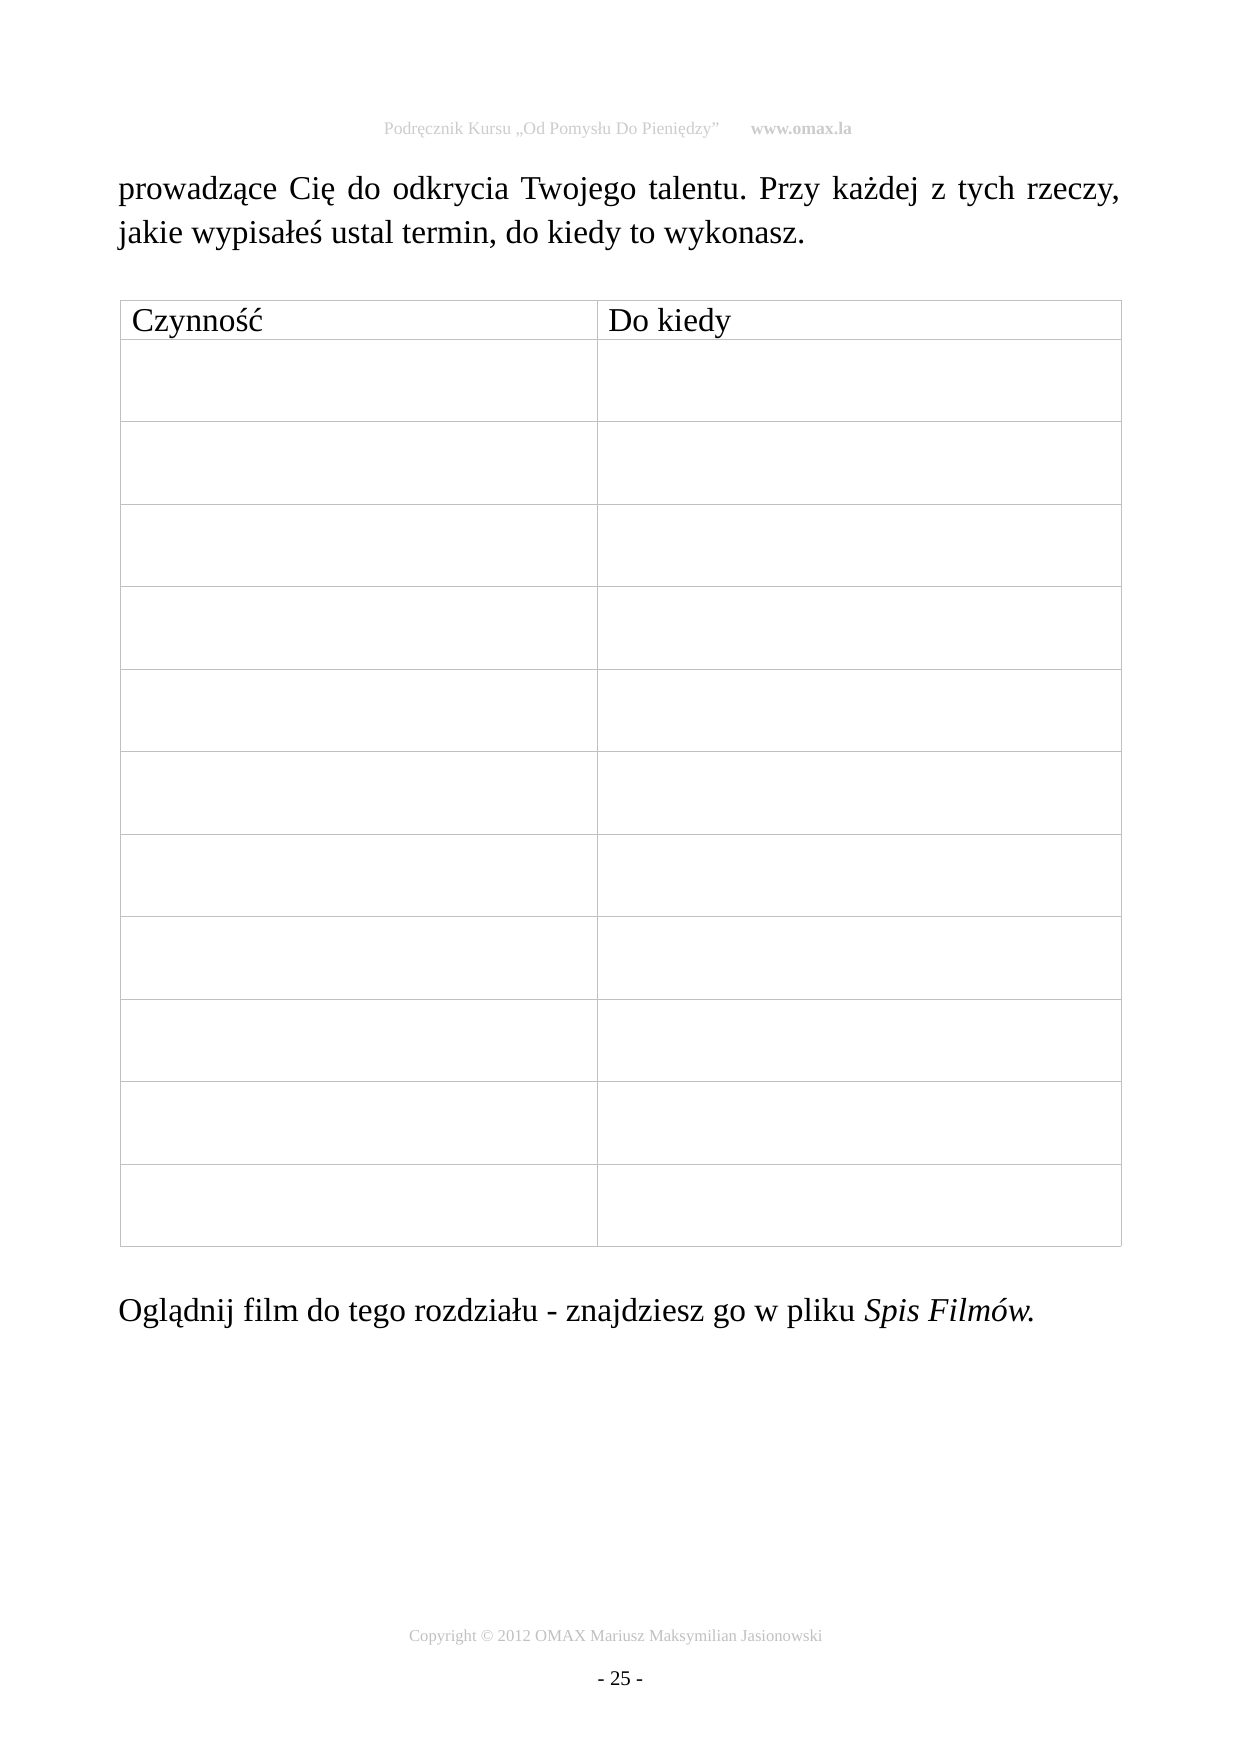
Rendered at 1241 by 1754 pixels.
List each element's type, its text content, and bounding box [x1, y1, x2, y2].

text prowadzące Cię do odkrycia Twojego talentu. Przy każdej z tych rzeczy, jakie wypisałeś ustal termin, do kiedy to wykonasz. [118, 168, 1122, 250]
table_cell [598, 835, 1121, 916]
table_cell [121, 422, 597, 503]
table_cell [121, 917, 597, 998]
table_cell [121, 1000, 597, 1081]
table_cell [121, 1082, 597, 1163]
table_cell [121, 835, 597, 916]
table_cell [121, 752, 597, 833]
table_cell [121, 340, 597, 421]
table_cell [598, 340, 1121, 421]
table_cell [598, 505, 1121, 586]
table_cell [121, 587, 597, 668]
text Oglądnij film do tego rozdziału - znajdziesz go w pliku Spis Filmów. [118, 1290, 1122, 1328]
table_cell [598, 1000, 1121, 1081]
table_cell [598, 587, 1121, 668]
table_cell [598, 670, 1121, 751]
table_header Do kiedy [598, 301, 1121, 338]
table_header Czynność [121, 301, 597, 338]
table_cell [121, 670, 597, 751]
table_cell [598, 917, 1121, 998]
table_cell [598, 752, 1121, 833]
table_cell [598, 1082, 1121, 1163]
table_cell [598, 1165, 1121, 1246]
table_cell [121, 505, 597, 586]
table_cell [121, 1165, 597, 1246]
table_cell [598, 422, 1121, 503]
